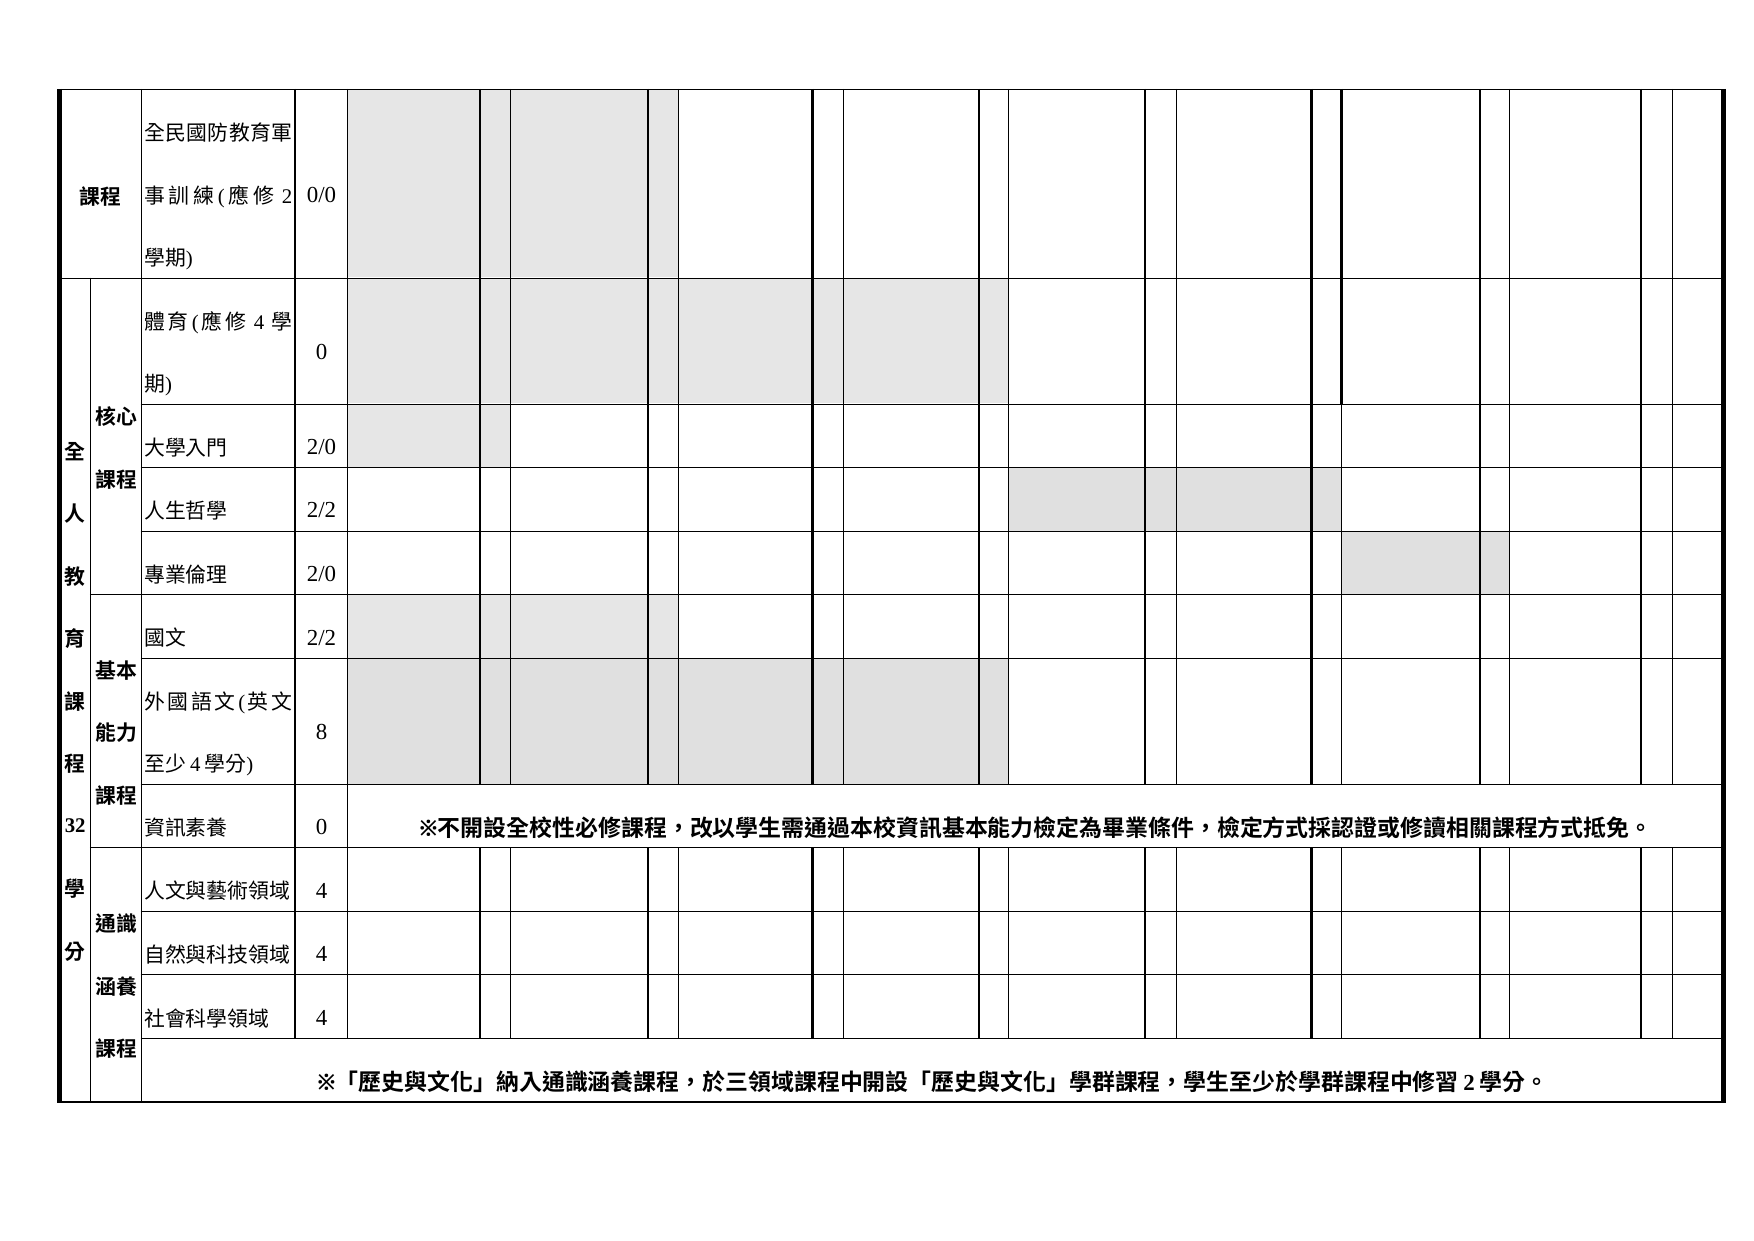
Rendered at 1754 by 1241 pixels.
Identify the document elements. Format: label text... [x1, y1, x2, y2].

table_cell ※不開設全校性必修課程，改以學生需通過本校資訊基本能力檢定為畢業條件，檢定方式採認證或修讀相關課程方式抵免。 [348, 785, 1721, 847]
table_cell [1343, 90, 1479, 277]
table_cell [814, 595, 843, 658]
table_cell [511, 405, 647, 467]
table_cell [1146, 90, 1176, 277]
table_cell 4 [296, 848, 347, 911]
table_cell [1642, 532, 1672, 594]
table_cell [511, 912, 647, 974]
table_cell [1510, 912, 1640, 974]
table_cell [1177, 279, 1310, 403]
table_cell [814, 90, 843, 277]
table_cell [649, 912, 678, 974]
table_cell [980, 468, 1008, 531]
table_cell [1481, 975, 1509, 1038]
table_cell [1642, 848, 1672, 911]
table_cell [511, 595, 647, 658]
table_cell [980, 90, 1008, 277]
table_cell [679, 90, 811, 277]
table_cell [1343, 279, 1479, 403]
table_cell [1342, 405, 1479, 467]
table_cell [1177, 405, 1310, 467]
table_cell [511, 90, 647, 277]
table_cell 體育(應修4學期) [142, 279, 294, 403]
table_cell [1146, 279, 1176, 403]
table_cell [511, 659, 647, 784]
table_cell [1510, 405, 1640, 467]
table_cell [980, 975, 1008, 1038]
table_cell [1313, 90, 1340, 277]
table_cell [348, 532, 479, 594]
table_cell [1146, 659, 1176, 784]
table_cell [679, 975, 811, 1038]
table_cell [1673, 659, 1721, 784]
table_cell [1009, 975, 1144, 1038]
table_cell [481, 532, 510, 594]
table_cell 外國語文(英文至少4學分) [142, 659, 294, 784]
table_cell [1009, 848, 1144, 911]
table_cell [844, 912, 978, 974]
table_cell [679, 405, 811, 467]
table_cell [980, 912, 1008, 974]
table_cell 基本能力課程 [91, 595, 141, 847]
table_cell 8 [296, 659, 347, 784]
table_cell [511, 532, 647, 594]
table_cell [1673, 468, 1721, 531]
table_cell [1009, 912, 1144, 974]
table_cell [980, 659, 1008, 784]
table_cell [1009, 595, 1144, 658]
table_cell [649, 595, 678, 658]
table_cell [679, 468, 811, 531]
table_cell [348, 468, 479, 531]
table_cell [348, 90, 479, 277]
table_cell 4 [296, 912, 347, 974]
table_cell [649, 279, 678, 403]
table_cell [649, 848, 678, 911]
table_cell 4 [296, 975, 347, 1038]
table_cell [1642, 912, 1672, 974]
table_cell [1481, 90, 1509, 277]
table_cell [844, 405, 978, 467]
table_cell [348, 279, 479, 403]
table_cell [1313, 848, 1341, 911]
table_cell [511, 468, 647, 531]
table_cell [1009, 279, 1144, 403]
table_cell 資訊素養 [142, 785, 294, 847]
table_cell [1481, 595, 1509, 658]
table_cell [348, 975, 479, 1038]
table_cell [844, 279, 978, 403]
table_cell 核心課程 [91, 279, 141, 594]
table_cell [814, 912, 843, 974]
table_cell [1510, 595, 1640, 658]
table_cell [348, 659, 479, 784]
table_cell [844, 90, 978, 277]
table_cell [1177, 595, 1310, 658]
table_cell [481, 279, 510, 403]
table_cell [1177, 532, 1310, 594]
table_cell [649, 975, 678, 1038]
table_cell 自然與科技領域 [142, 912, 294, 974]
table_cell 全人教育課程 32 學 分 [62, 279, 90, 1101]
table_cell [348, 848, 479, 911]
table_cell [1146, 468, 1176, 531]
table_cell [1642, 975, 1672, 1038]
table_cell [1009, 90, 1144, 277]
table_cell [1313, 912, 1341, 974]
table_cell [1642, 659, 1672, 784]
table_cell [814, 279, 843, 403]
table_cell [1177, 848, 1310, 911]
table_cell [1673, 405, 1721, 467]
table_cell [980, 405, 1008, 467]
table_cell [1642, 90, 1672, 277]
table_cell [1146, 975, 1176, 1038]
table_cell [1342, 848, 1479, 911]
table_cell [814, 405, 843, 467]
table_cell 人文與藝術領域 [142, 848, 294, 911]
table_cell [481, 595, 510, 658]
table_cell 全民國防教育軍事訓練(應修2學期) [142, 90, 294, 277]
table_cell 專業倫理 [142, 532, 294, 594]
table_cell [1481, 405, 1509, 467]
table_cell [1146, 532, 1176, 594]
table_cell [481, 975, 510, 1038]
table_cell [1146, 848, 1176, 911]
table_cell [511, 279, 647, 403]
table_cell [1481, 279, 1509, 403]
table_cell [1146, 595, 1176, 658]
table_cell [1342, 532, 1479, 594]
table_cell [1510, 659, 1640, 784]
table_cell [649, 405, 678, 467]
table_cell [1510, 532, 1640, 594]
table_cell [814, 468, 843, 531]
table_cell 通識涵養課程 [91, 848, 141, 1101]
table_cell [1342, 912, 1479, 974]
table_cell [1146, 405, 1176, 467]
table_cell [511, 848, 647, 911]
table_cell [1342, 468, 1479, 531]
table_cell [1481, 532, 1509, 594]
table_cell [1313, 659, 1341, 784]
table_cell [649, 468, 678, 531]
table_cell [1146, 912, 1176, 974]
table_cell 2/2 [296, 468, 347, 531]
table_cell [844, 659, 978, 784]
table_cell [481, 468, 510, 531]
table_cell [980, 532, 1008, 594]
table_cell [348, 912, 479, 974]
table_cell [1313, 595, 1341, 658]
table_cell [1673, 975, 1721, 1038]
table_cell 課程 [62, 90, 141, 277]
table_cell [649, 532, 678, 594]
table_cell [814, 659, 843, 784]
table_cell [1342, 975, 1479, 1038]
table_cell [1313, 532, 1341, 594]
table_cell [844, 468, 978, 531]
table_cell [814, 532, 843, 594]
table_cell [1177, 912, 1310, 974]
table_cell [1009, 405, 1144, 467]
table_cell [844, 595, 978, 658]
table_cell [679, 532, 811, 594]
table_cell [1313, 405, 1341, 467]
table_cell [814, 848, 843, 911]
table_cell [1642, 595, 1672, 658]
table_cell [511, 975, 647, 1038]
table_cell [1642, 468, 1672, 531]
table_cell [1510, 468, 1640, 531]
table_cell [1177, 659, 1310, 784]
table_cell [348, 595, 479, 658]
table_cell [1642, 405, 1672, 467]
table_cell 2/2 [296, 595, 347, 658]
table_cell [980, 279, 1008, 403]
table_cell [1481, 912, 1509, 974]
table_cell [844, 848, 978, 911]
table_cell [679, 595, 811, 658]
table_cell [1510, 848, 1640, 911]
table_cell [1673, 279, 1721, 403]
table_cell [1510, 279, 1640, 403]
table_cell [1342, 659, 1479, 784]
table_cell 2/0 [296, 532, 347, 594]
table_cell [649, 90, 678, 277]
table_cell [1313, 279, 1340, 403]
table_cell [1673, 912, 1721, 974]
table_cell [1481, 659, 1509, 784]
table_cell [1481, 468, 1509, 531]
table_cell [1009, 468, 1144, 531]
table_cell 2/0 [296, 405, 347, 467]
table_cell 0 [296, 279, 347, 403]
table_cell 人生哲學 [142, 468, 294, 531]
table_cell [1481, 848, 1509, 911]
table_cell 0 [296, 785, 347, 847]
table_cell 社會科學領域 [142, 975, 294, 1038]
table_cell [1510, 90, 1640, 277]
table_cell [1673, 848, 1721, 911]
table_cell [1177, 975, 1310, 1038]
table_cell [1009, 532, 1144, 594]
table_cell [1642, 279, 1672, 403]
table_cell [1673, 595, 1721, 658]
table_cell ※「歷史與文化」納入通識涵養課程，於三領域課程中開設「歷史與文化」學群課程，學生至少於學群課程中修習2學分。 [142, 1039, 1721, 1101]
table_cell [1177, 468, 1310, 531]
table_cell [481, 90, 510, 277]
table_cell 大學入門 [142, 405, 294, 467]
table_cell [679, 848, 811, 911]
table_cell [844, 532, 978, 594]
table_cell [679, 659, 811, 784]
table_cell [1177, 90, 1310, 277]
table_cell 國文 [142, 595, 294, 658]
table_cell 0/0 [296, 90, 347, 277]
table_cell [1313, 468, 1341, 531]
table_cell [980, 595, 1008, 658]
table_cell [1673, 532, 1721, 594]
table_cell [1342, 595, 1479, 658]
table_cell [980, 848, 1008, 911]
table_cell [481, 912, 510, 974]
table_cell [1673, 90, 1721, 277]
table_cell [1510, 975, 1640, 1038]
table_cell [481, 659, 510, 784]
table_cell [814, 975, 843, 1038]
table_cell [844, 975, 978, 1038]
table_cell [679, 279, 811, 403]
table_cell [348, 405, 479, 467]
table_cell [481, 405, 510, 467]
table_cell [1313, 975, 1341, 1038]
table_cell [679, 912, 811, 974]
table_cell [649, 659, 678, 784]
table_cell [1009, 659, 1144, 784]
table_cell [481, 848, 510, 911]
